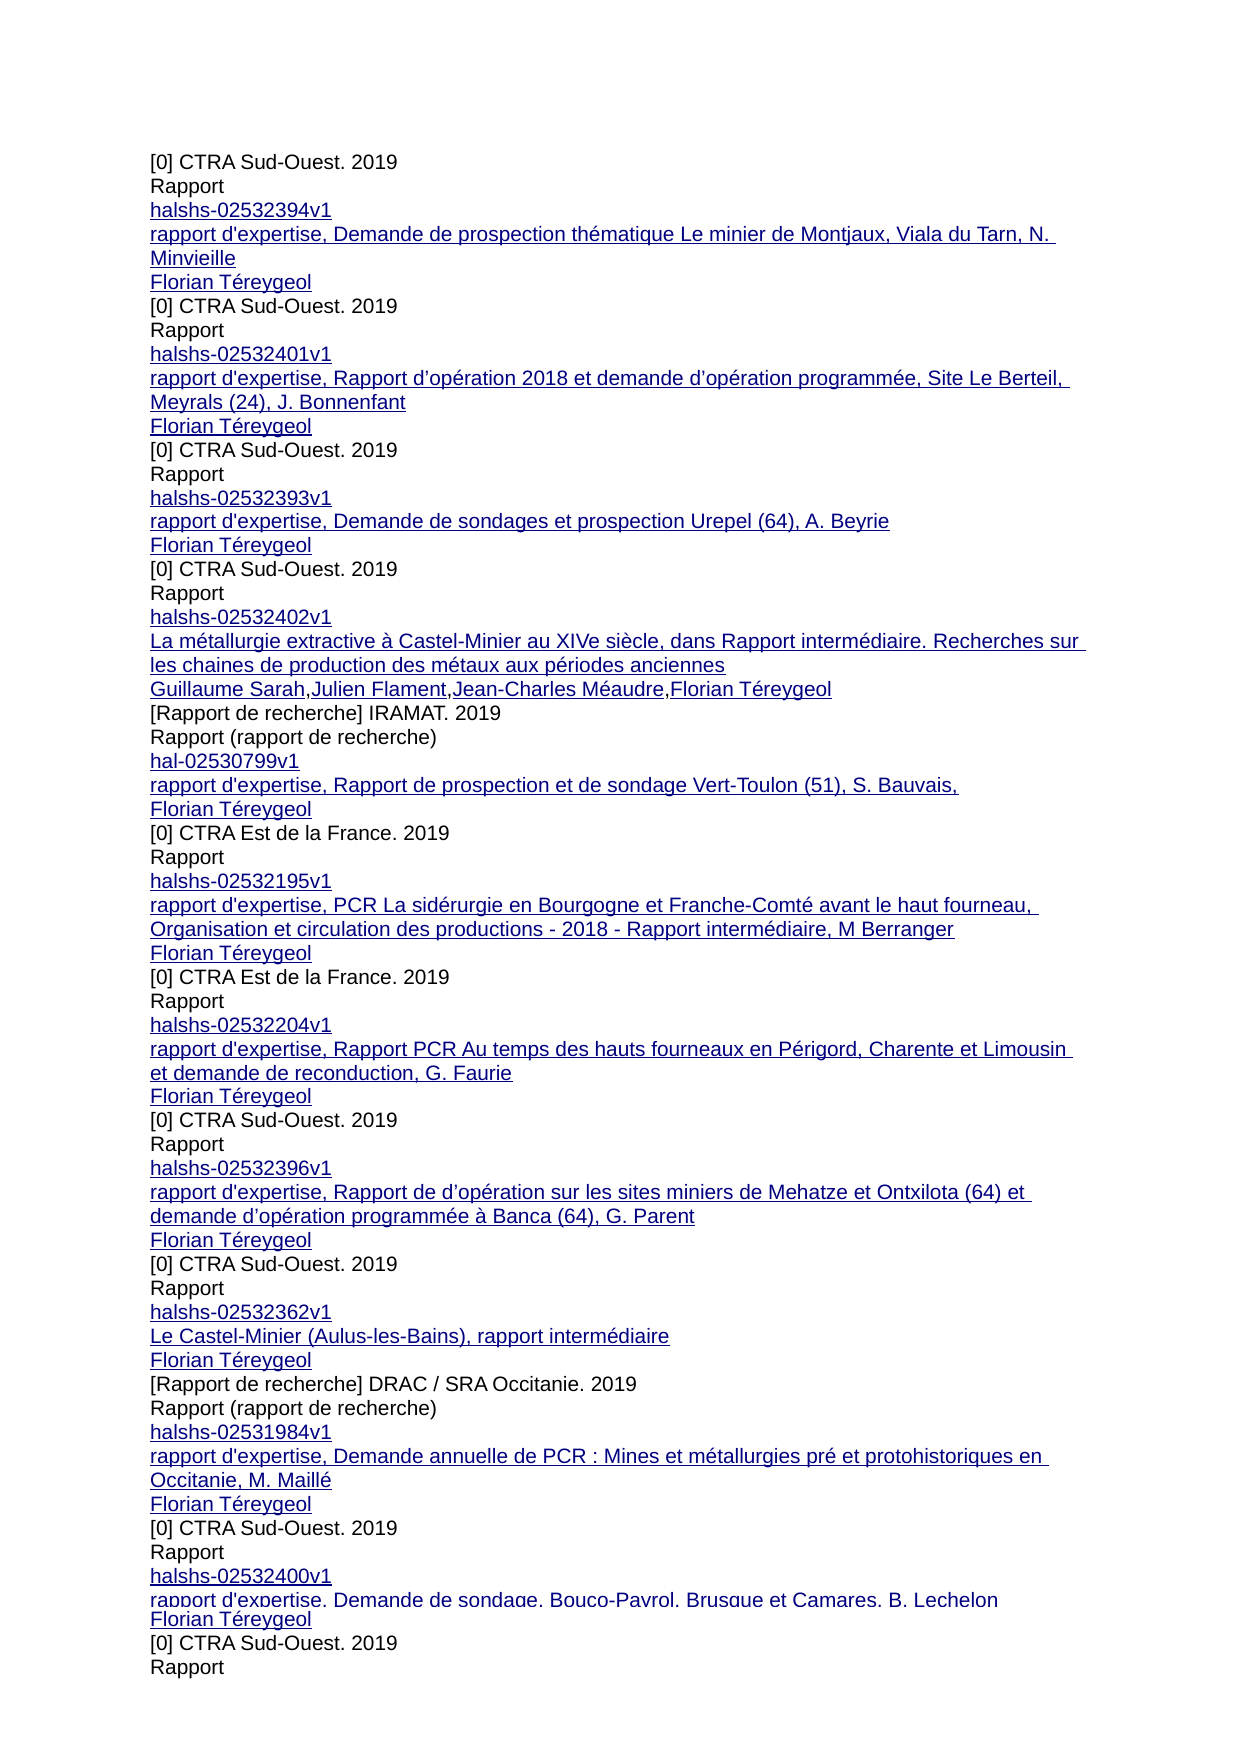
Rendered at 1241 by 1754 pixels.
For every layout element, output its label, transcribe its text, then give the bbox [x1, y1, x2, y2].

table_cell Le Castel-Minier (Aulus-les-Bains), rapport intermédiaire Florian Téreygeol [Rapport de recherche] DRAC / SRA Occitanie. 2019 Rapport (rapport de recherche) halshs-02531984v1 [150, 1324, 1090, 1444]
table_cell rapport d'expertise, Demande de sondages et prospection Urepel (64), A. Beyrie Florian Téreygeol [0] CTRA Sud-Ouest. 2019 Rapport halshs-02532402v1 [150, 509, 1090, 629]
table_cell rapport d'expertise, Demande annuelle de PCR : Mines et métallurgies pré et protohistoriques en Occitanie, M. Maillé Florian Téreygeol [0] CTRA Sud-Ouest. 2019 Rapport halshs-02532400v1 [150, 1444, 1090, 1587]
table_cell rapport d'expertise, Rapport PCR Au temps des hauts fourneaux en Périgord, Charente et Limousin et demande de reconduction, G. Faurie Florian Téreygeol [0] CTRA Sud-Ouest. 2019 Rapport halshs-02532396v1 [150, 1036, 1090, 1180]
table_cell [0] CTRA Sud-Ouest. 2019 Rapport halshs-02532394v1 [150, 150, 1090, 222]
table_cell rapport d'expertise, Demande de prospection thématique Le minier de Montjaux, Viala du Tarn, N. Minvieille Florian Téreygeol [0] CTRA Sud-Ouest. 2019 Rapport halshs-02532401v1 [150, 222, 1090, 366]
table_cell rapport d'expertise, Rapport d’opération 2018 et demande d’opération programmée, Site Le Berteil, Meyrals (24), J. Bonnenfant Florian Téreygeol [0] CTRA Sud-Ouest. 2019 Rapport halshs-02532393v1 [150, 366, 1090, 509]
table_cell La métallurgie extractive à Castel-Minier au XIVe siècle, dans Rapport intermédiaire. Recherches sur les chaines de production des métaux aux périodes anciennes Guillaume Sarah,Julien Flament,Jean-Charles Méaudre,Florian Téreygeol [Rapport de recherche] IRAMAT. 2019 Rapport (rapport de recherche) hal-02530799v1 [150, 629, 1090, 773]
table_cell rapport d'expertise, Rapport de d’opération sur les sites miniers de Mehatze et Ontxilota (64) et demande d’opération programmée à Banca (64), G. Parent Florian Téreygeol [0] CTRA Sud-Ouest. 2019 Rapport halshs-02532362v1 [150, 1180, 1090, 1324]
table_cell rapport d'expertise, Demande de sondage, Bouco-Payrol, Brusque et Camares, B. Lechelon Florian Téreygeol [0] CTRA Sud-Ouest. 2019 Rapport [150, 1588, 1090, 1679]
table_cell rapport d'expertise, PCR La sidérurgie en Bourgogne et Franche-Comté avant le haut fourneau, Organisation et circulation des productions - 2018 - Rapport intermédiaire, M Berranger Florian Téreygeol [0] CTRA Est de la France. 2019 Rapport halshs-02532204v1 [150, 893, 1090, 1036]
table_cell rapport d'expertise, Rapport de prospection et de sondage Vert-Toulon (51), S. Bauvais, Florian Téreygeol [0] CTRA Est de la France. 2019 Rapport halshs-02532195v1 [150, 773, 1090, 893]
